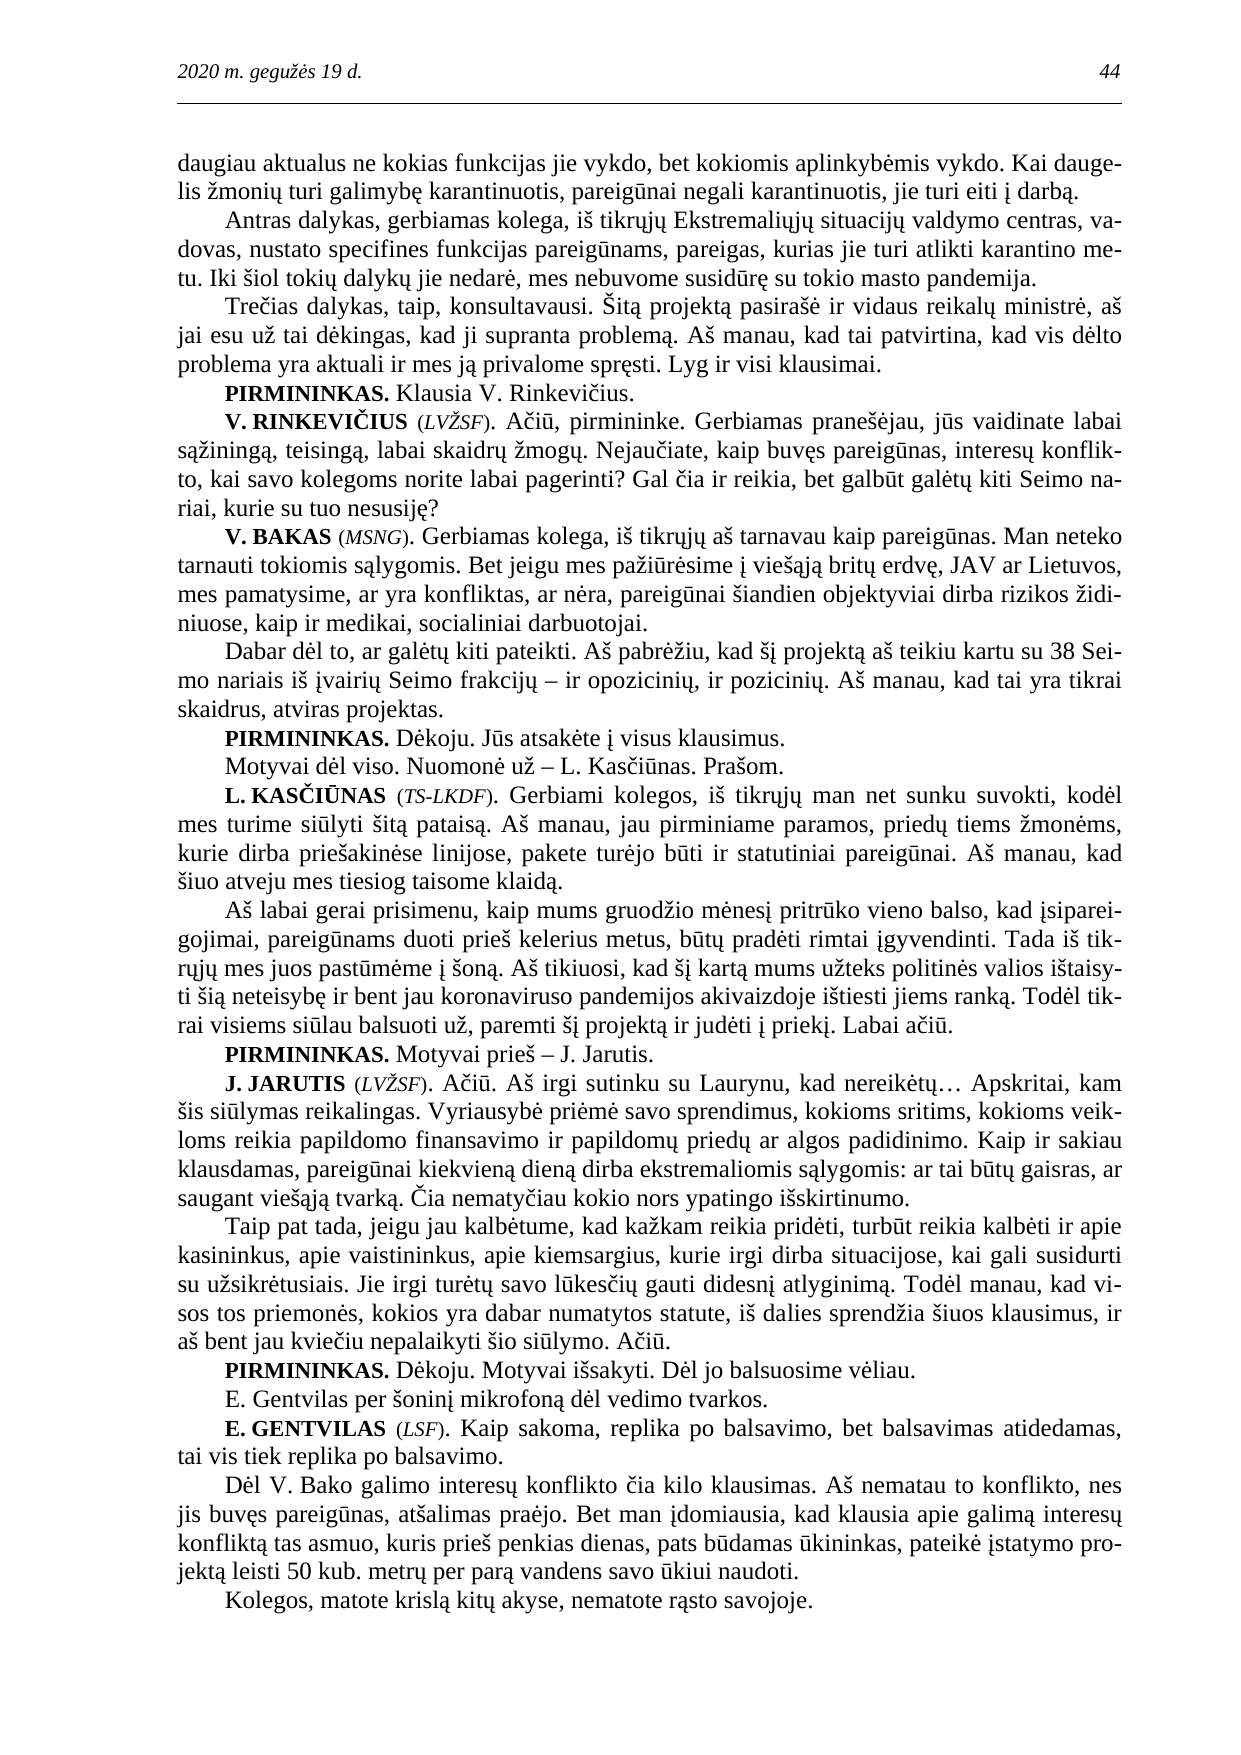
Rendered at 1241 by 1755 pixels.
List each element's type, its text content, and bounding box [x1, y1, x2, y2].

text PIRMININKAS. Mo­ty­vai prieš – J. Ja­ru­tis. [177, 1039, 1122, 1068]
text dau­giau ak­tu­a­lus ne ko­kias funk­ci­jas jie vyk­do, bet ko­kio­mis ap­lin­ky­bė­mis vyk­do. Kai dau­ge­lis žmo­nių tu­ri ga­li­my­bę ka­ran­ti­nuo­tis, pa­rei­gū­nai ne­ga­li ka­ran­ti­nuo­tis, jie tu­ri ei­ti į dar­bą. [177, 148, 1122, 205]
text Ant­ras da­ly­kas, ger­bia­mas ko­le­ga, iš tik­rų­jų Eks­tre­ma­lių­jų si­tu­a­ci­jų val­dy­mo cen­tras, va­do­vas, nu­sta­to spe­ci­fi­nes funk­ci­jas pa­rei­gū­nams, pa­rei­gas, ku­rias jie tu­ri at­lik­ti ka­ran­ti­no me­tu. Iki šiol to­kių da­ly­kų jie ne­da­rė, mes ne­bu­vo­me su­si­dū­rę su to­kio mas­to pan­de­mi­ja. [177, 205, 1122, 291]
text Tre­čias da­ly­kas, taip, kon­sul­ta­vau­si. Ši­tą pro­jek­tą pa­si­ra­šė ir vi­daus rei­ka­lų mi­nist­rė, aš jai esu už tai dė­kin­gas, kad ji su­pran­ta pro­ble­mą. Aš ma­nau, kad tai pa­tvir­ti­na, kad vis dėl­to pro­ble­ma yra ak­tu­a­li ir mes ją pri­va­lo­me spręs­ti. Lyg ir vi­si klau­si­mai. [177, 291, 1122, 378]
text J. JARUTIS (LVŽSF). Ačiū. Aš ir­gi su­tin­ku su Lau­ry­nu, kad ne­rei­kė­tų… Ap­skri­tai, kam šis siū­ly­mas rei­ka­lin­gas. Vy­riau­sy­bė pri­ėmė sa­vo spren­di­mus, ko­kioms sri­tims, ko­kioms veik­loms rei­kia pa­pil­do­mo fi­nan­sa­vi­mo ir pa­pil­do­mų prie­dų ar al­gos pa­di­di­ni­mo. Kaip ir sa­kiau klaus­da­mas, pa­rei­gū­nai kiek­vie­ną die­ną dir­ba eks­tre­ma­lio­mis są­ly­go­mis: ar tai bū­tų gais­ras, ar sau­gant vie­šą­ją tvar­ką. Čia ne­ma­ty­čiau ko­kio nors ypa­tin­go iš­skir­ti­nu­mo. [177, 1068, 1122, 1211]
text Da­bar dėl to, ar ga­lė­tų ki­ti pa­teik­ti. Aš pa­brė­žiu, kad šį pro­jek­tą aš tei­kiu kar­tu su 38 Sei­mo na­riais iš įvai­rių Sei­mo frak­ci­jų – ir opo­zi­ci­nių, ir po­zi­ci­nių. Aš ma­nau, kad tai yra tik­rai skaid­rus, at­vi­ras pro­jek­tas. [177, 636, 1122, 723]
text Dėl V. Ba­ko ga­li­mo in­te­re­sų kon­flik­to čia ki­lo klau­si­mas. Aš ne­ma­tau to kon­flik­to, nes jis bu­vęs pa­rei­gū­nas, at­ša­li­mas pra­ėjo. Bet man įdo­miau­sia, kad klau­sia apie ga­li­mą in­te­re­sų kon­flik­tą tas as­muo, ku­ris prieš pen­kias die­nas, pats bū­da­mas ūki­nin­kas, pa­tei­kė įsta­ty­mo pro­jek­tą leis­ti 50 kub. met­rų per pa­rą van­dens sa­vo ūkiui nau­do­ti. [177, 1470, 1122, 1585]
text PIRMININKAS. Dė­ko­ju. Jūs at­sa­kė­te į vi­sus klau­si­mus. [177, 723, 1122, 751]
text Aš la­bai ge­rai pri­si­me­nu, kaip mums gruo­džio mė­ne­sį pri­trū­ko vie­no bal­so, kad įsi­pa­rei­go­ji­mai, pa­rei­gū­nams duo­ti prieš ke­le­rius me­tus, bū­tų pra­dė­ti rim­tai įgy­ven­din­ti. Ta­da iš tik­rų­jų mes juos pa­stū­mė­me į šo­ną. Aš ti­kiuo­si, kad šį kar­tą mums už­teks po­li­ti­nės va­lios iš­tai­sy­ti šią ne­tei­sy­bę ir bent jau ko­ro­na­vi­ru­so pan­de­mi­jos aki­vaiz­do­je iš­ties­ti jiems ran­ką. To­dėl tik­rai vi­siems siū­lau bal­suo­ti už, pa­rem­ti šį pro­jek­tą ir ju­dė­ti į prie­kį. La­bai ačiū. [177, 895, 1122, 1039]
text L. KASČIŪNAS (TS-LKDF). Ger­bia­mi ko­le­gos, iš tik­rų­jų man net sun­ku su­vok­ti, ko­dėl mes tu­ri­me siū­ly­ti ši­tą pa­tai­są. Aš ma­nau, jau pir­mi­nia­me pa­ra­mos, prie­dų tiems žmo­nėms, ku­rie dir­ba prie­ša­ki­nė­se li­ni­jo­se, pa­ke­te tu­rė­jo bū­ti ir sta­tu­ti­niai pa­rei­gū­nai. Aš ma­nau, kad šiuo atve­ju mes tie­siog tai­so­me klai­dą. [177, 780, 1122, 895]
text PIRMININKAS. Dė­ko­ju. Mo­ty­vai iš­sa­ky­ti. Dėl jo bal­suo­si­me vė­liau. [177, 1355, 1122, 1384]
text Mo­ty­vai dėl vi­so. Nuo­mo­nė už – L. Kas­čiū­nas. Pra­šom. [177, 751, 1122, 780]
text V. RINKEVIČIUS (LVŽSF). Ačiū, pir­mi­nin­ke. Ger­bia­mas pra­ne­šė­jau, jūs vai­di­na­te la­bai są­ži­nin­gą, tei­sin­gą, la­bai skaid­rų žmo­gų. Ne­jau­čia­te, kaip bu­vęs pa­rei­gū­nas, in­te­re­sų kon­flik­to, kai sa­vo ko­le­goms no­ri­te la­bai pa­ge­rin­ti? Gal čia ir rei­kia, bet gal­būt ga­lė­tų ki­ti Sei­mo na­riai, ku­rie su tuo ne­su­si­ję? [177, 406, 1122, 521]
text E. Gent­vi­las per šo­ni­nį mik­ro­fo­ną dėl ve­di­mo tvar­kos. [177, 1384, 1122, 1413]
text Taip pat ta­da, jei­gu jau kal­bė­tu­me, kad kaž­kam rei­kia pri­dė­ti, tur­būt rei­kia kal­bė­ti ir apie ka­si­nin­kus, apie vais­ti­nin­kus, apie kiem­sar­gius, ku­rie ir­gi dir­ba si­tu­a­ci­jo­se, kai ga­li su­si­dur­ti su už­si­krė­tu­siais. Jie ir­gi tu­rė­tų sa­vo lū­kes­čių gau­ti di­des­nį at­ly­gi­ni­mą. To­dėl ma­nau, kad vi­sos tos prie­mo­nės, ko­kios yra da­bar nu­ma­ty­tos sta­tu­te, iš da­lies spren­džia šiuos klau­si­mus, ir aš bent jau kvie­čiu ne­pa­lai­ky­ti šio siū­ly­mo. Ačiū. [177, 1211, 1122, 1355]
text PIRMININKAS. Klau­sia V. Rin­ke­vi­čius. [177, 378, 1122, 406]
text Ko­le­gos, ma­to­te kris­lą ki­tų aky­se, ne­ma­to­te rąs­to sa­vo­joje. [177, 1585, 1122, 1614]
text V. BAKAS (MSNG). Ger­bia­mas ko­le­ga, iš tik­rų­jų aš tar­na­vau kaip pa­rei­gū­nas. Man ne­te­ko tar­nau­ti to­kio­mis są­ly­go­mis. Bet jei­gu mes pa­­žiū­rė­si­me į vie­šą­ją bri­tų erd­vę, JAV ar Lie­tu­vos, mes pa­ma­ty­si­me, ar yra kon­flik­tas, ar nė­ra, pa­rei­gū­nai šian­dien ob­jek­ty­viai dir­ba ri­zi­kos ži­di­niuo­se, kaip ir me­di­kai, so­cia­li­niai dar­buo­to­jai. [177, 521, 1122, 636]
text E. GENTVILAS (LSF). Kaip sa­ko­ma, re­pli­ka po bal­sa­vi­mo, bet bal­sa­vi­mas ati­de­da­mas, tai vis tiek re­pli­ka po bal­sa­vi­mo. [177, 1413, 1122, 1470]
